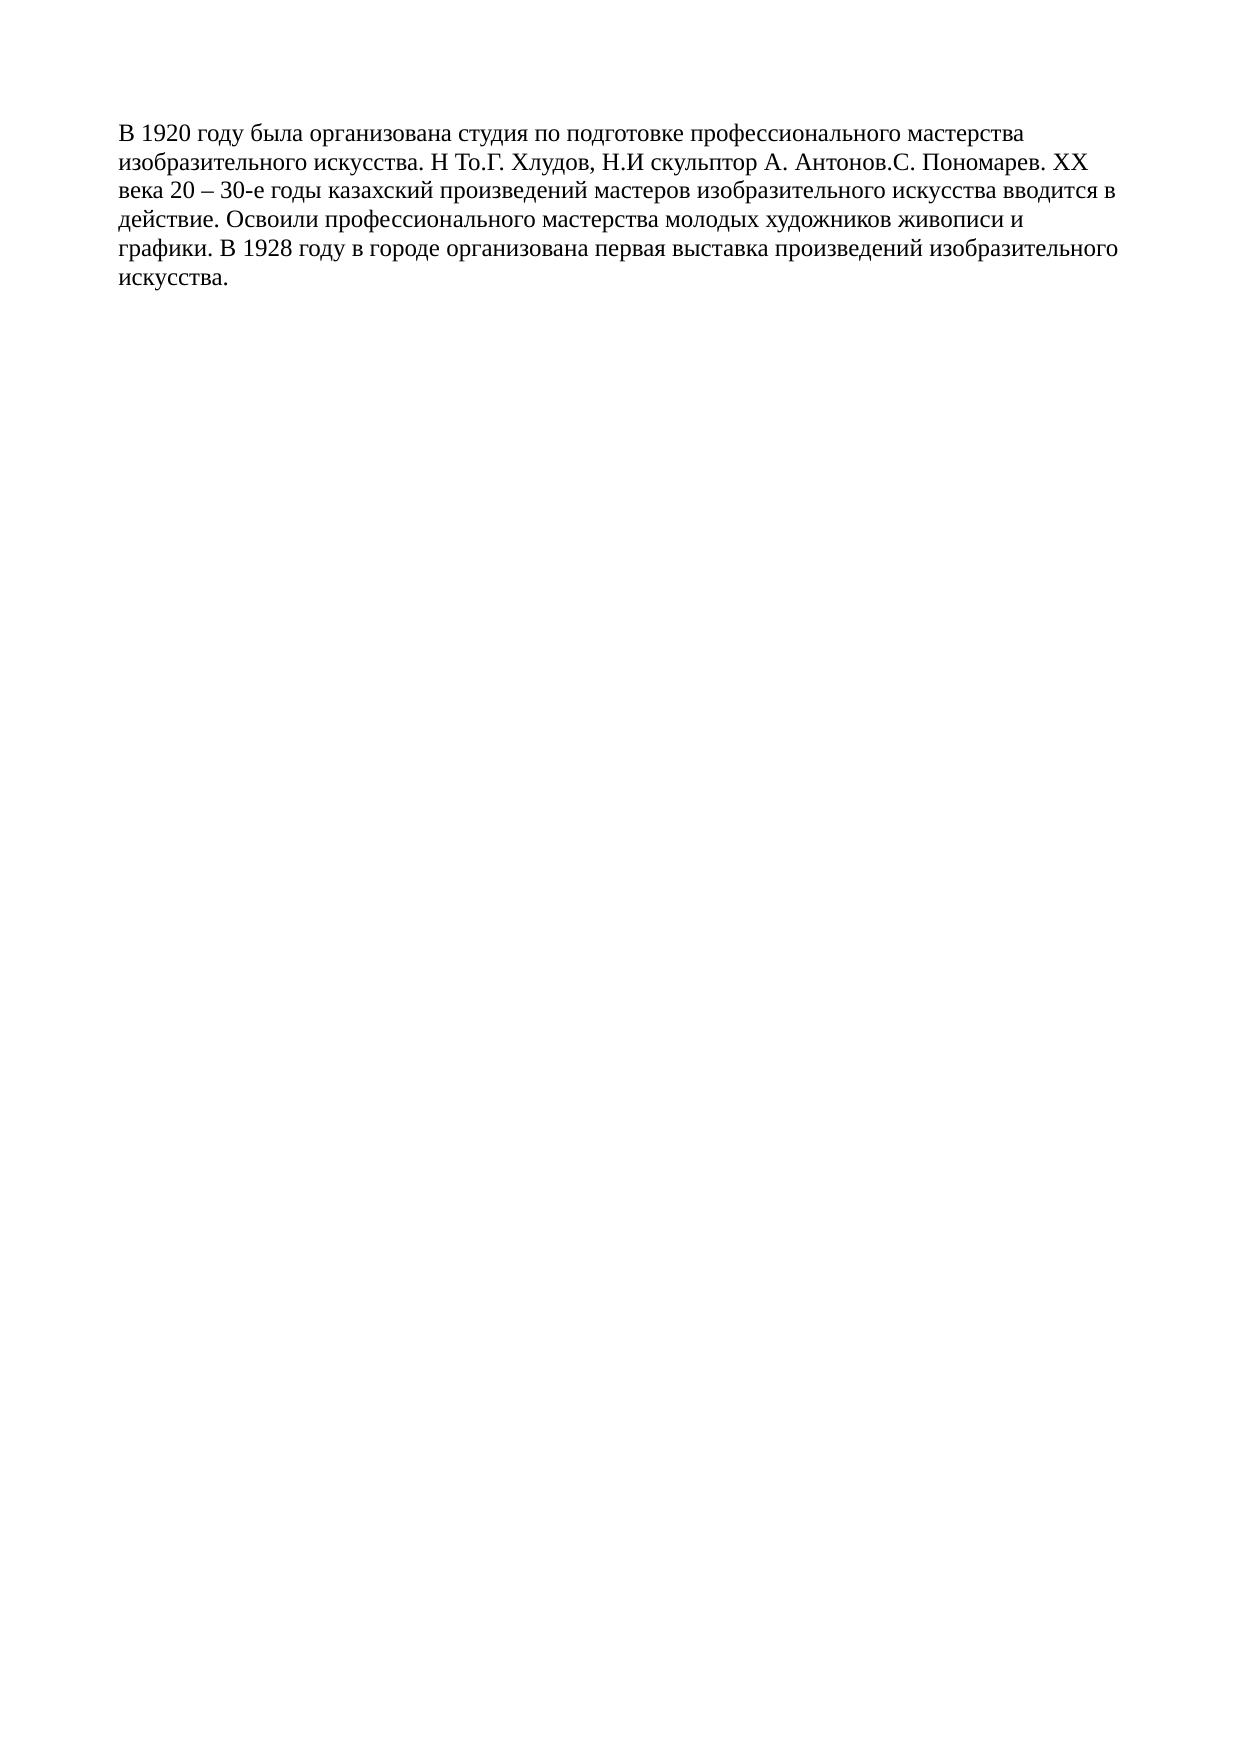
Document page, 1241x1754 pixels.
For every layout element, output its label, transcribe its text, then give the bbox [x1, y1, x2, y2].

text В 1920 году была организована студия по подготовке профессионального мастерства изобразительного искусства. Н То.Г. Хлудов, Н.И скульптор А. Антонов.С. Пономарев. XX века 20 – 30-е годы казахский произведений мастеров изобразительного искусства вводится в действие. Освоили профессионального мастерства молодых художников живописи и графики. В 1928 году в городе организована первая выставка произведений изобразительного искусства. [118, 118, 1122, 291]
